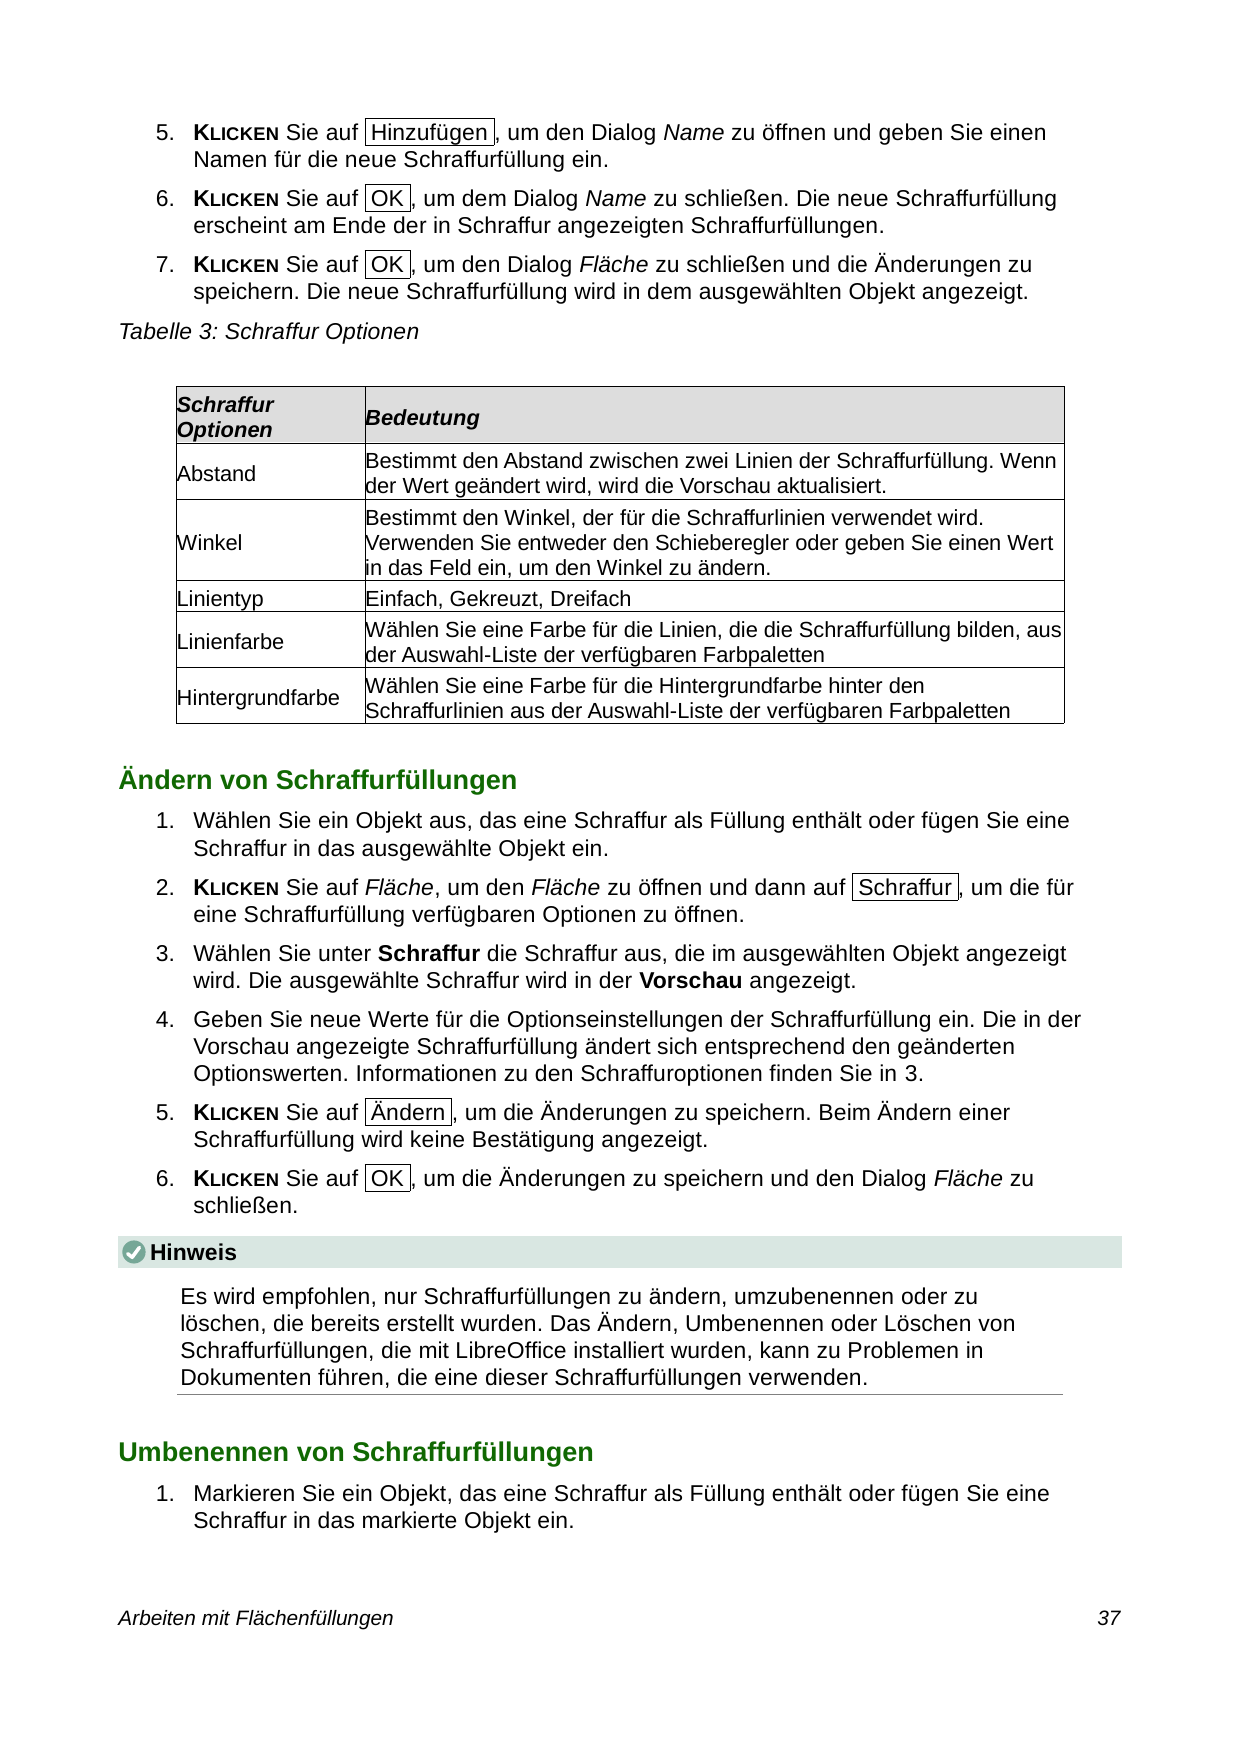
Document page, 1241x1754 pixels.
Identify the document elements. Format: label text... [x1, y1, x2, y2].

table_cell Einfach, Gekreuzt, Dreifach [366, 581, 1064, 611]
list Klicken Sie auf OK, um die Änderungen zu speichern und den Dialog Fläche zu schließen. [156, 1164, 1122, 1218]
list Klicken Sie auf OK, um dem Dialog Name zu schließen. Die neue Schraffurfüllung erscheint am Ende der in Schraffur angezeigten Schraffurfüllungen. [156, 184, 1122, 239]
table_header Schraffur Optionen [177, 387, 365, 442]
table_cell Winkel [177, 500, 365, 579]
list Klicken Sie auf Hinzufügen, um den Dialog Name zu öffnen und geben Sie einen Namen für die neue Schraffurfüllung ein. [156, 118, 1122, 172]
table_header Bedeutung [366, 387, 1064, 442]
subtitle Ändern von Schraffurfüllungen [118, 764, 1122, 795]
table_cell Wählen Sie eine Farbe für die Hintergrundfarbe hinter den Schraffurlinien aus der Auswahl-Liste der verfügbaren Farbpaletten [366, 668, 1064, 723]
text Tabelle 3: Schraffur Optionen [118, 317, 1122, 344]
list Wählen Sie ein Objekt aus, das eine Schraffur als Füllung enthält oder fügen Sie eine Schraffur in das ausgewählte Objekt ein. [156, 807, 1122, 861]
table_cell Linienfarbe [177, 612, 365, 667]
list Geben Sie neue Werte für die Optionseinstellungen der Schraffurfüllung ein. Die in der Vorschau angezeigte Schraffurfüllung ändert sich entsprechend den geänderten Optionswerten. Informationen zu den Schraffuroptionen finden Sie in Tabelle 3. [156, 1005, 1122, 1086]
list Hinweis [118, 1236, 1122, 1268]
table_cell Abstand [177, 444, 365, 498]
list Klicken Sie auf OK, um den Dialog Fläche zu schließen und die Änderungen zu speichern. Die neue Schraffurfüllung wird in dem ausgewählten Objekt angezeigt. [156, 250, 1122, 305]
list Klicken Sie auf Ändern, um die Änderungen zu speichern. Beim Ändern einer Schraffurfüllung wird keine Bestätigung angezeigt. [156, 1098, 1122, 1152]
table_cell Wählen Sie eine Farbe für die Linien, die die Schraffurfüllung bilden, aus der Auswahl-Liste der verfügbaren Farbpaletten [366, 612, 1064, 667]
subtitle Umbenennen von Schraffurfüllungen [118, 1436, 1122, 1467]
list Wählen Sie unter Schraffur die Schraffur aus, die im ausgewählten Objekt angezeigt wird. Die ausgewählte Schraffur wird in der Vorschau angezeigt. [156, 939, 1122, 993]
list Klicken Sie auf Fläche, um den Fläche zu öffnen und dann auf Schraffur, um die für eine Schraffurfüllung verfügbaren Optionen zu öffnen. [156, 873, 1122, 927]
table_cell Bestimmt den Winkel, der für die Schraffurlinien verwendet wird. Verwenden Sie entweder den Schieberegler oder geben Sie einen Wert in das Feld ein, um den Winkel zu ändern. [366, 500, 1064, 579]
table_cell Hintergrundfarbe [177, 668, 365, 723]
table_cell Linientyp [177, 581, 365, 611]
text Es wird empfohlen, nur Schraffurfüllungen zu ändern, umzubenennen oder zu löschen, die bereits erstellt wurden. Das Ändern, Umbenennen oder Löschen von Schraffurfüllungen, die mit LibreOffice installiert wurden, kann zu Problemen in Dokumenten führen, die eine dieser Schraffurfüllungen verwenden. [177, 1279, 1063, 1394]
list Markieren Sie ein Objekt, das eine Schraffur als Füllung enthält oder fügen Sie eine Schraffur in das markierte Objekt ein. [156, 1479, 1122, 1533]
table_cell Bestimmt den Abstand zwischen zwei Linien der Schraffurfüllung. Wenn der Wert geändert wird, wird die Vorschau aktualisiert. [366, 444, 1064, 498]
